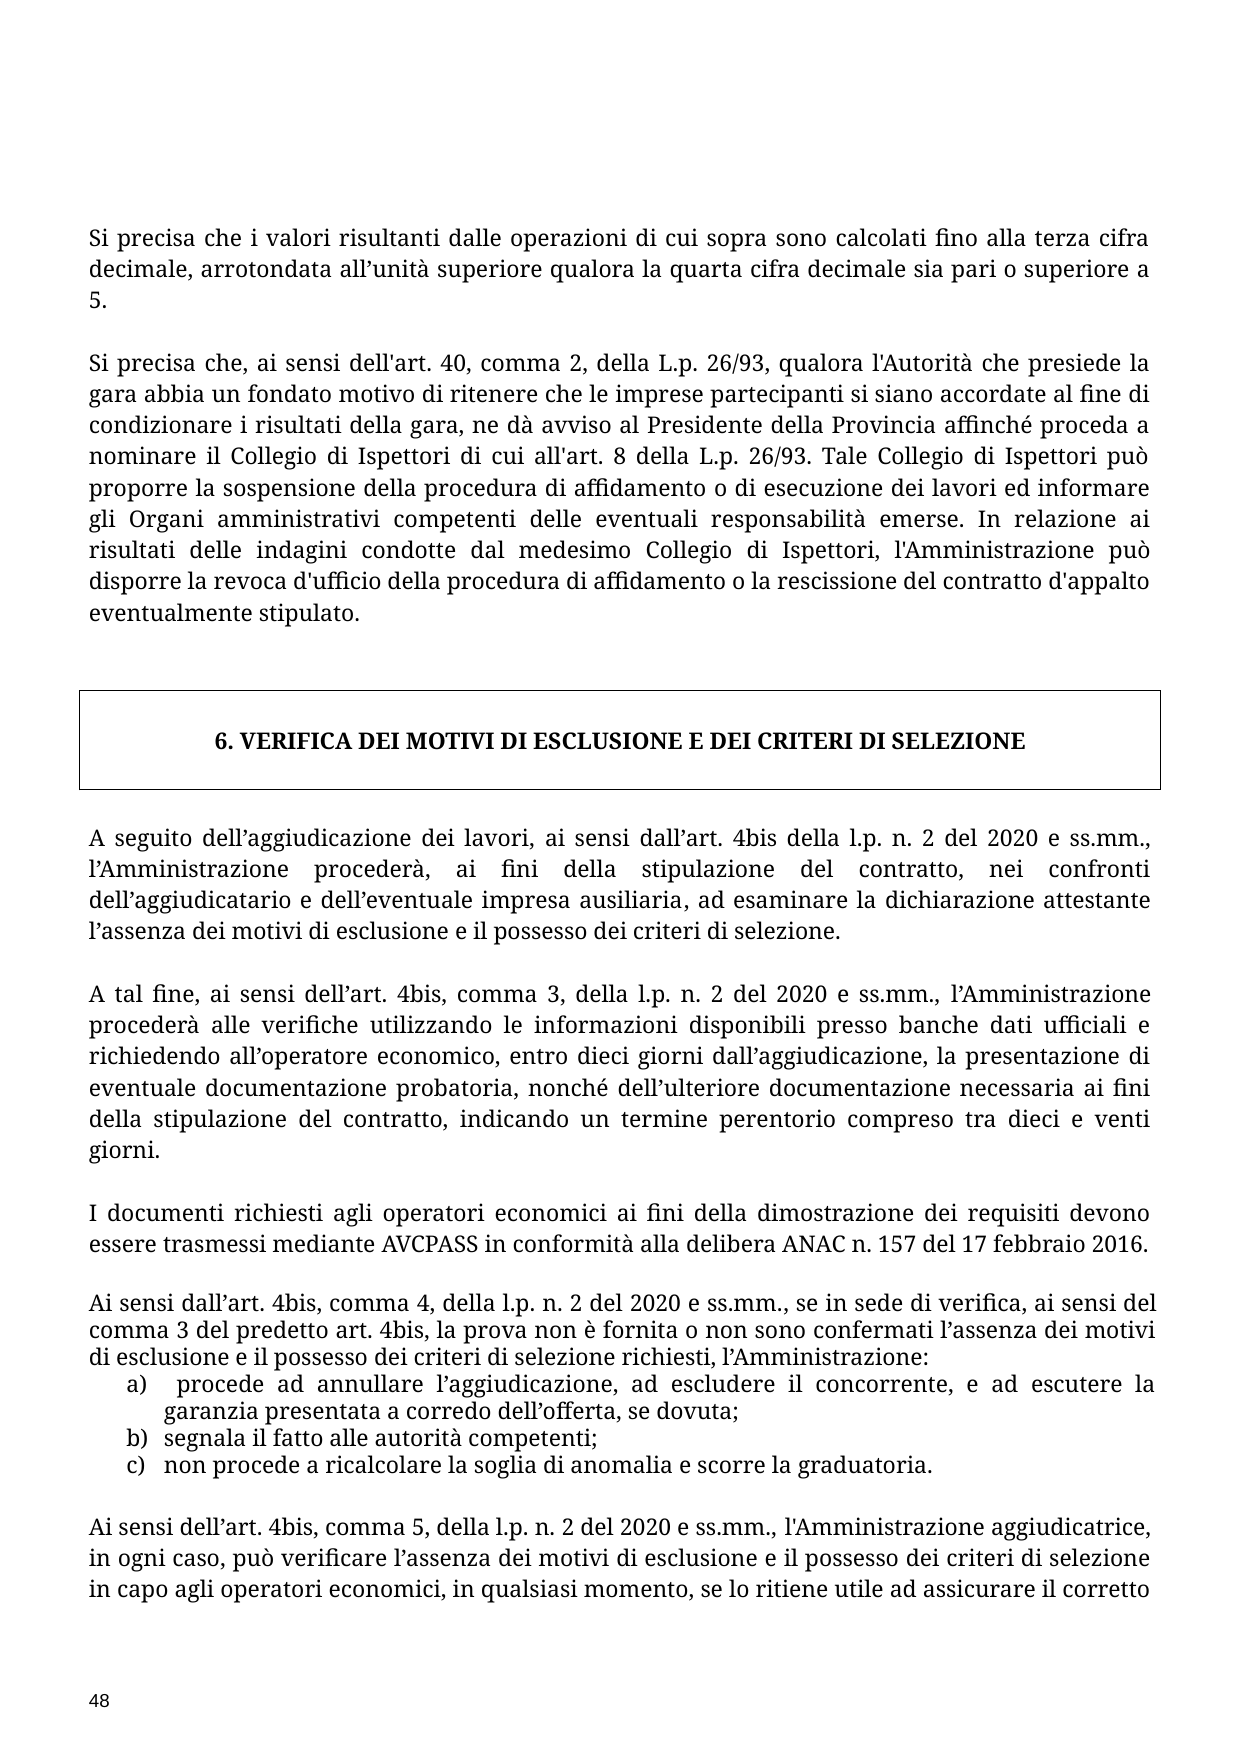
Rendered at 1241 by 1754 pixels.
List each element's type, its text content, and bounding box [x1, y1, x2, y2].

text I documenti richiesti agli operatori economici ai fini della dimostrazione dei requisiti devono essere trasmessi mediante AVCPASS in conformità alla delibera ANAC n. 157 del 17 febbraio 2016. [89, 1197, 1152, 1259]
text Ai sensi dell’art. 4bis, comma 5, della l.p. n. 2 del 2020 e ss.mm., l'Amministrazione aggiudicatrice, in ogni caso, può verificare l’assenza dei motivi di esclusione e il possesso dei criteri di selezione in capo agli operatori economici, in qualsiasi momento, se lo ritiene utile ad assicurare il corretto [89, 1510, 1152, 1604]
text Ai sensi dall’art. 4bis, comma 4, della l.p. n. 2 del 2020 e ss.mm., se in sede di verifica, ai sensi del comma 3 del predetto art. 4bis, la prova non è fornita o non sono confermati l’assenza dei motivi di esclusione e il possesso dei criteri di selezione richiesti, l’Amministrazione: [89, 1290, 1157, 1371]
text Si precisa che i valori risultanti dalle operazioni di cui sopra sono calcolati fino alla terza cifra decimale, arrotondata all’unità superiore qualora la quarta cifra decimale sia pari o superiore a 5. [89, 222, 1152, 315]
list procede ad annullare l’aggiudicazione, ad escludere il concorrente, e ad escutere la garanzia presentata a corredo dell’offerta, se dovuta; [126, 1371, 1157, 1425]
text A tal fine, ai sensi dell’art. 4bis, comma 3, della l.p. n. 2 del 2020 e ss.mm., l’Amministrazione procederà alle verifiche utilizzando le informazioni disponibili presso banche dati ufficiali e richiedendo all’operatore economico, entro dieci giorni dall’aggiudicazione, la presentazione di eventuale documentazione probatoria, nonché dell’ulteriore documentazione necessaria ai fini della stipulazione del contratto, indicando un termine perentorio compreso tra dieci e venti giorni. [89, 978, 1152, 1165]
text 6. VERIFICA DEI MOTIVI DI ESCLUSIONE E DEI CRITERI DI SELEZIONE [89, 725, 1152, 756]
text Si precisa che, ai sensi dell'art. 40, comma 2, della L.p. 26/93, qualora l'Autorità che presiede la gara abbia un fondato motivo di ritenere che le imprese partecipanti si siano accordate al fine di condizionare i risultati della gara, ne dà avviso al Presidente della Provincia affinché proceda a nominare il Collegio di Ispettori di cui all'art. 8 della L.p. 26/93. Tale Collegio di Ispettori può proporre la sospensione della procedura di affidamento o di esecuzione dei lavori ed informare gli Organi amministrativi competenti delle eventuali responsabilità emerse. In relazione ai risultati delle indagini condotte dal medesimo Collegio di Ispettori, l'Amministrazione può disporre la revoca d'ufficio della procedura di affidamento o la rescissione del contratto d'appalto eventualmente stipulato. [89, 347, 1152, 628]
list non procede a ricalcolare la soglia di anomalia e scorre la graduatoria. [126, 1452, 1157, 1479]
list segnala il fatto alle autorità competenti; [126, 1425, 1157, 1452]
text A seguito dell’aggiudicazione dei lavori, ai sensi dall’art. 4bis della l.p. n. 2 del 2020 e ss.mm., l’Amministrazione procederà, ai fini della stipulazione del contratto, nei confronti dell’aggiudicatario e dell’eventuale impresa ausiliaria, ad esaminare la dichiarazione attestante l’assenza dei motivi di esclusione e il possesso dei criteri di selezione. [89, 822, 1152, 947]
